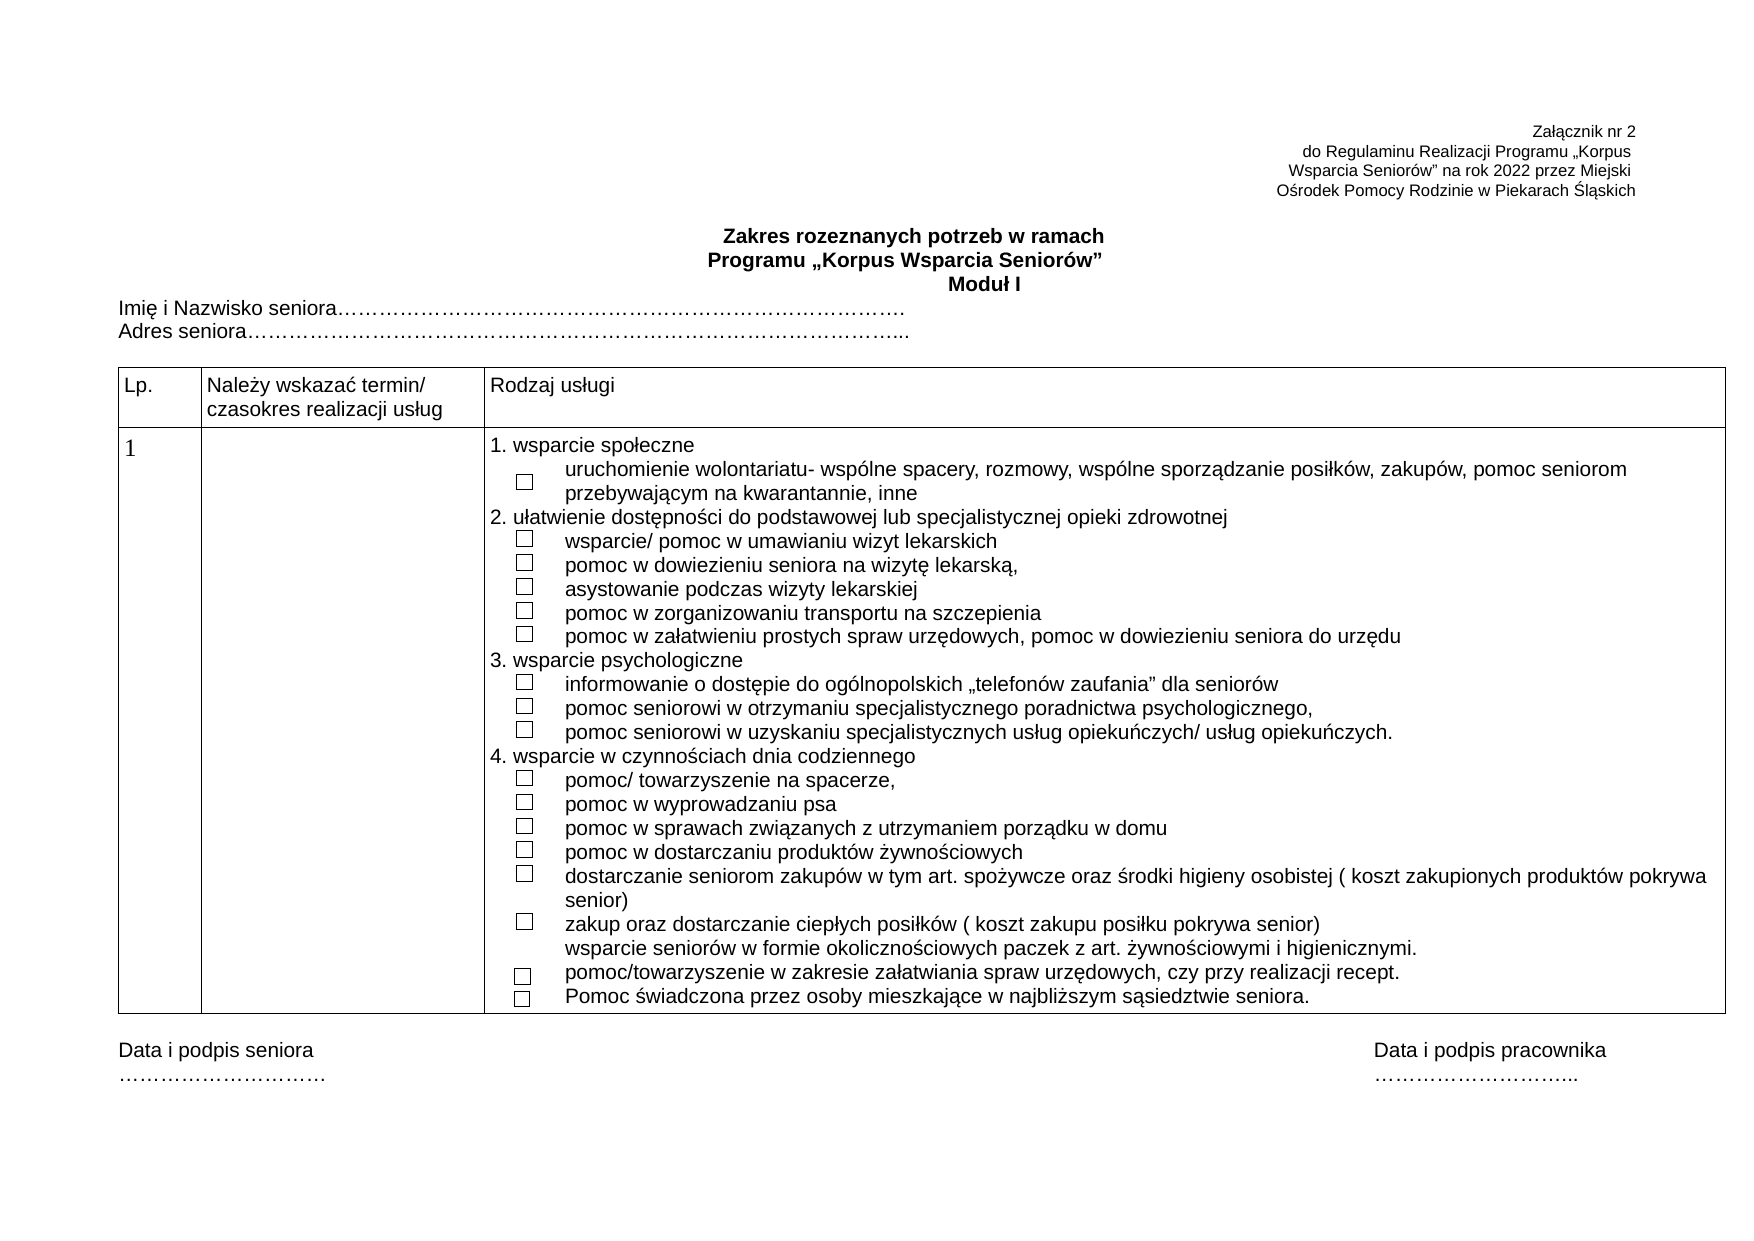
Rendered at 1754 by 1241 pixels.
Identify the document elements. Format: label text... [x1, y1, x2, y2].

text Adres seniora…………………………………………………………………………………... [118, 319, 1636, 343]
table_header Lp. [119, 368, 201, 427]
text Data i podpis seniora Data i podpis pracownika [118, 1037, 1636, 1061]
table_cell [202, 428, 484, 1013]
table_header Rodzaj usługi [485, 368, 1725, 427]
text Programu „Korpus Wsparcia Seniorów” Moduł I [118, 247, 1636, 295]
text ………………………… ………………………... [118, 1061, 1636, 1085]
text do Regulaminu Realizacji Programu „Korpus Wsparcia Seniorów” na rok 2022 przez Miejski Ośrodek Pomocy Rodzinie w Piekarach Śląskich [118, 142, 1636, 199]
text Imię i Nazwisko seniora………………………………………………………………………. [118, 295, 1636, 319]
text Załącznik nr 2 [118, 118, 1636, 142]
table_cell 1. wsparcie społeczne uruchomienie wolontariatu- wspólne spacery, rozmowy, wspólne sporządzanie posiłków, zakupów, pomoc seniorom przebywającym na kwarantannie, inne 2. ułatwienie dostępności do podstawowej lub specjalistycznej opieki zdrowotnej wsparcie/ pomoc w umawianiu wizyt lekarskich pomoc w dowiezieniu seniora na wizytę lekarską, asystowanie podczas wizyty lekarskiej pomoc w zorganizowaniu transportu na szczepienia pomoc w załatwieniu prostych spraw urzędowych, pomoc w dowiezieniu seniora do urzędu 3. wsparcie psychologiczne informowanie o dostępie do ogólnopolskich „telefonów zaufania” dla seniorów pomoc seniorowi w otrzymaniu specjalistycznego poradnictwa psychologicznego, pomoc seniorowi w uzyskaniu specjalistycznych usług opiekuńczych/ usług opiekuńczych. 4. wsparcie w czynnościach dnia codziennego pomoc/ towarzyszenie na spacerze, pomoc w wyprowadzaniu psa pomoc w sprawach związanych z utrzymaniem porządku w domu pomoc w dostarczaniu produktów żywnościowych dostarczanie seniorom zakupów w tym art. spożywcze oraz środki higieny osobistej ( koszt zakupionych produktów pokrywa senior) zakup oraz dostarczanie ciepłych posiłków ( koszt zakupu posiłku pokrywa senior) wsparcie seniorów w formie okolicznościowych paczek z art. żywnościowymi i higienicznymi. pomoc/towarzyszenie w zakresie załatwiania spraw urzędowych, czy przy realizacji recept. Pomoc świadczona przez osoby mieszkające w najbliższym sąsiedztwie seniora. [485, 428, 1725, 1013]
text Zakres rozeznanych potrzeb w ramach [118, 223, 1636, 247]
table_cell 1 [119, 428, 201, 1013]
table_header Należy wskazać termin/ czasokres realizacji usług [202, 368, 484, 427]
